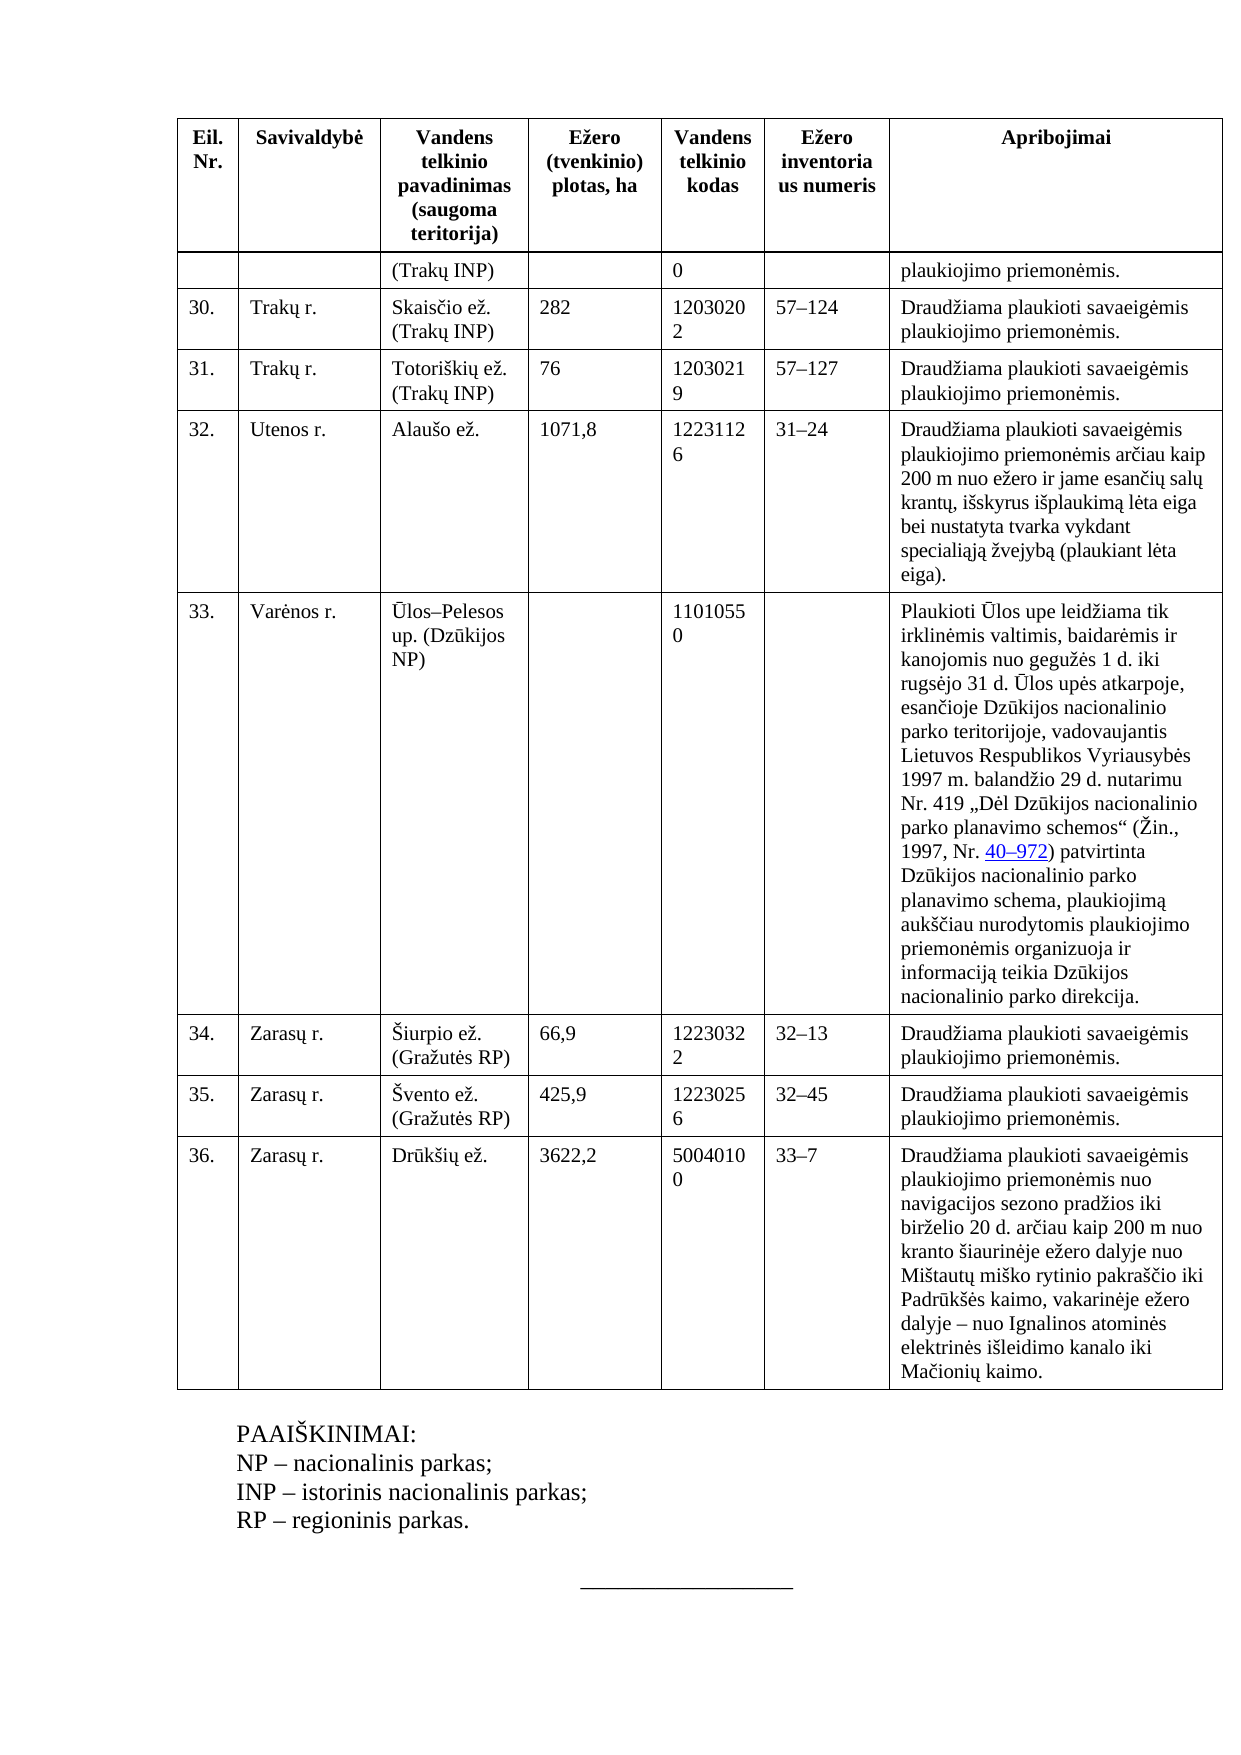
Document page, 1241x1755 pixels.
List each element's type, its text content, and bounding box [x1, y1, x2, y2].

table_cell 57–127 [765, 350, 889, 410]
table_cell [529, 593, 661, 1014]
table_cell 0 [662, 253, 764, 288]
table_cell [765, 253, 889, 288]
table_cell 31–24 [765, 411, 889, 592]
text PAAIŠKINIMAI: [177, 1419, 1196, 1448]
table_cell Trakų r. [239, 350, 380, 410]
table_cell 33. [178, 593, 238, 1014]
table_cell [178, 253, 238, 288]
table_cell [765, 593, 889, 1014]
table_header Vandens telkinio pavadinimas (saugoma teritorija) [381, 119, 528, 251]
table_cell Utenos r. [239, 411, 380, 592]
table_cell Draudžiama plaukioti savaeigėmis plaukiojimo priemonėmis. [890, 1015, 1222, 1075]
table_cell Šiurpio ež. (Gražutės RP) [381, 1015, 528, 1075]
table_cell Zarasų r. [239, 1015, 380, 1075]
table_cell 36. [178, 1137, 238, 1389]
table_cell 31. [178, 350, 238, 410]
table_cell Draudžiama plaukioti savaeigėmis plaukiojimo priemonėmis nuo navigacijos sezono pradžios iki birželio 20 d. arčiau kaip 200 m nuo kranto šiaurinėje ežero dalyje nuo Mištautų miško rytinio pakraščio iki Padrūkšės kaimo, vakarinėje ežero dalyje – nuo Ignalinos atominės elektrinės išleidimo kanalo iki Mačionių kaimo. [890, 1137, 1222, 1389]
table_cell 50040100 [662, 1137, 764, 1389]
table_cell Draudžiama plaukioti savaeigėmis plaukiojimo priemonėmis arčiau kaip 200 m nuo ežero ir jame esančių salų krantų, išskyrus išplaukimą lėta eiga bei nustatyta tvarka vykdant specialiąją žvejybą (plaukiant lėta eiga). [890, 411, 1222, 592]
table_cell 34. [178, 1015, 238, 1075]
table_header Vandens telkinio kodas [662, 119, 764, 251]
table_cell 12030219 [662, 350, 764, 410]
table_cell Draudžiama plaukioti savaeigėmis plaukiojimo priemonėmis. [890, 350, 1222, 410]
table_cell Draudžiama plaukioti savaeigėmis plaukiojimo priemonėmis. [890, 289, 1222, 349]
table_cell 11010550 [662, 593, 764, 1014]
table_cell Zarasų r. [239, 1137, 380, 1389]
table_cell 3622,2 [529, 1137, 661, 1389]
table_cell 66,9 [529, 1015, 661, 1075]
table_header Ežero (tvenkinio) plotas, ha [529, 119, 661, 251]
table_cell Zarasų r. [239, 1076, 380, 1136]
table_cell Skaisčio ež. (Trakų INP) [381, 289, 528, 349]
table_cell [239, 253, 380, 288]
table_cell Ūlos–Pelesos up. (Dzūkijos NP) [381, 593, 528, 1014]
table_cell 32–13 [765, 1015, 889, 1075]
table_header Ežero inventoriaus numeris [765, 119, 889, 251]
text RP – regioninis parkas. [177, 1505, 1196, 1534]
table_cell 32. [178, 411, 238, 592]
table_cell 12230256 [662, 1076, 764, 1136]
table_cell 425,9 [529, 1076, 661, 1136]
table_cell 76 [529, 350, 661, 410]
table_cell 32–45 [765, 1076, 889, 1136]
table_cell 35. [178, 1076, 238, 1136]
table_cell (Trakų INP) [381, 253, 528, 288]
table_cell 33–7 [765, 1137, 889, 1389]
table_cell Plaukioti Ūlos upe leidžiama tik irklinėmis valtimis, baidarėmis ir kanojomis nuo gegužės 1 d. iki rugsėjo 31 d. Ūlos upės atkarpoje, esančioje Dzūkijos nacionalinio parko teritorijoje, vadovaujantis Lietuvos Respublikos Vyriausybės 1997 m. balandžio 29 d. nutarimu Nr. 419 „Dėl Dzūkijos nacionalinio parko planavimo schemos“ (Žin., 1997, Nr. 40–972) patvirtinta Dzūkijos nacionalinio parko planavimo schema, plaukiojimą aukščiau nurodytomis plaukiojimo priemonėmis organizuoja ir informaciją teikia Dzūkijos nacionalinio parko direkcija. [890, 593, 1222, 1014]
table_cell Draudžiama plaukioti savaeigėmis plaukiojimo priemonėmis. [890, 1076, 1222, 1136]
table_cell 12230322 [662, 1015, 764, 1075]
table_cell 282 [529, 289, 661, 349]
table_cell Alaušo ež. [381, 411, 528, 592]
table_cell Totoriškių ež. (Trakų INP) [381, 350, 528, 410]
table_cell Trakų r. [239, 289, 380, 349]
table_cell Drūkšių ež. [381, 1137, 528, 1389]
table_header Savivaldybė [239, 119, 380, 251]
table_header Eil. Nr. [178, 119, 238, 251]
table_cell 12030202 [662, 289, 764, 349]
table_cell Švento ež. (Gražutės RP) [381, 1076, 528, 1136]
text NP – nacionalinis parkas; [177, 1448, 1196, 1477]
table_cell 1071,8 [529, 411, 661, 592]
text INP – istorinis nacionalinis parkas; [177, 1477, 1196, 1505]
text _________________ [177, 1563, 1196, 1592]
table_cell 57–124 [765, 289, 889, 349]
table_cell 12231126 [662, 411, 764, 592]
table_cell Varėnos r. [239, 593, 380, 1014]
table_cell 30. [178, 289, 238, 349]
table_cell [529, 253, 661, 288]
table_cell plaukiojimo priemonėmis. [890, 253, 1222, 288]
table_header Apribojimai [890, 119, 1222, 251]
